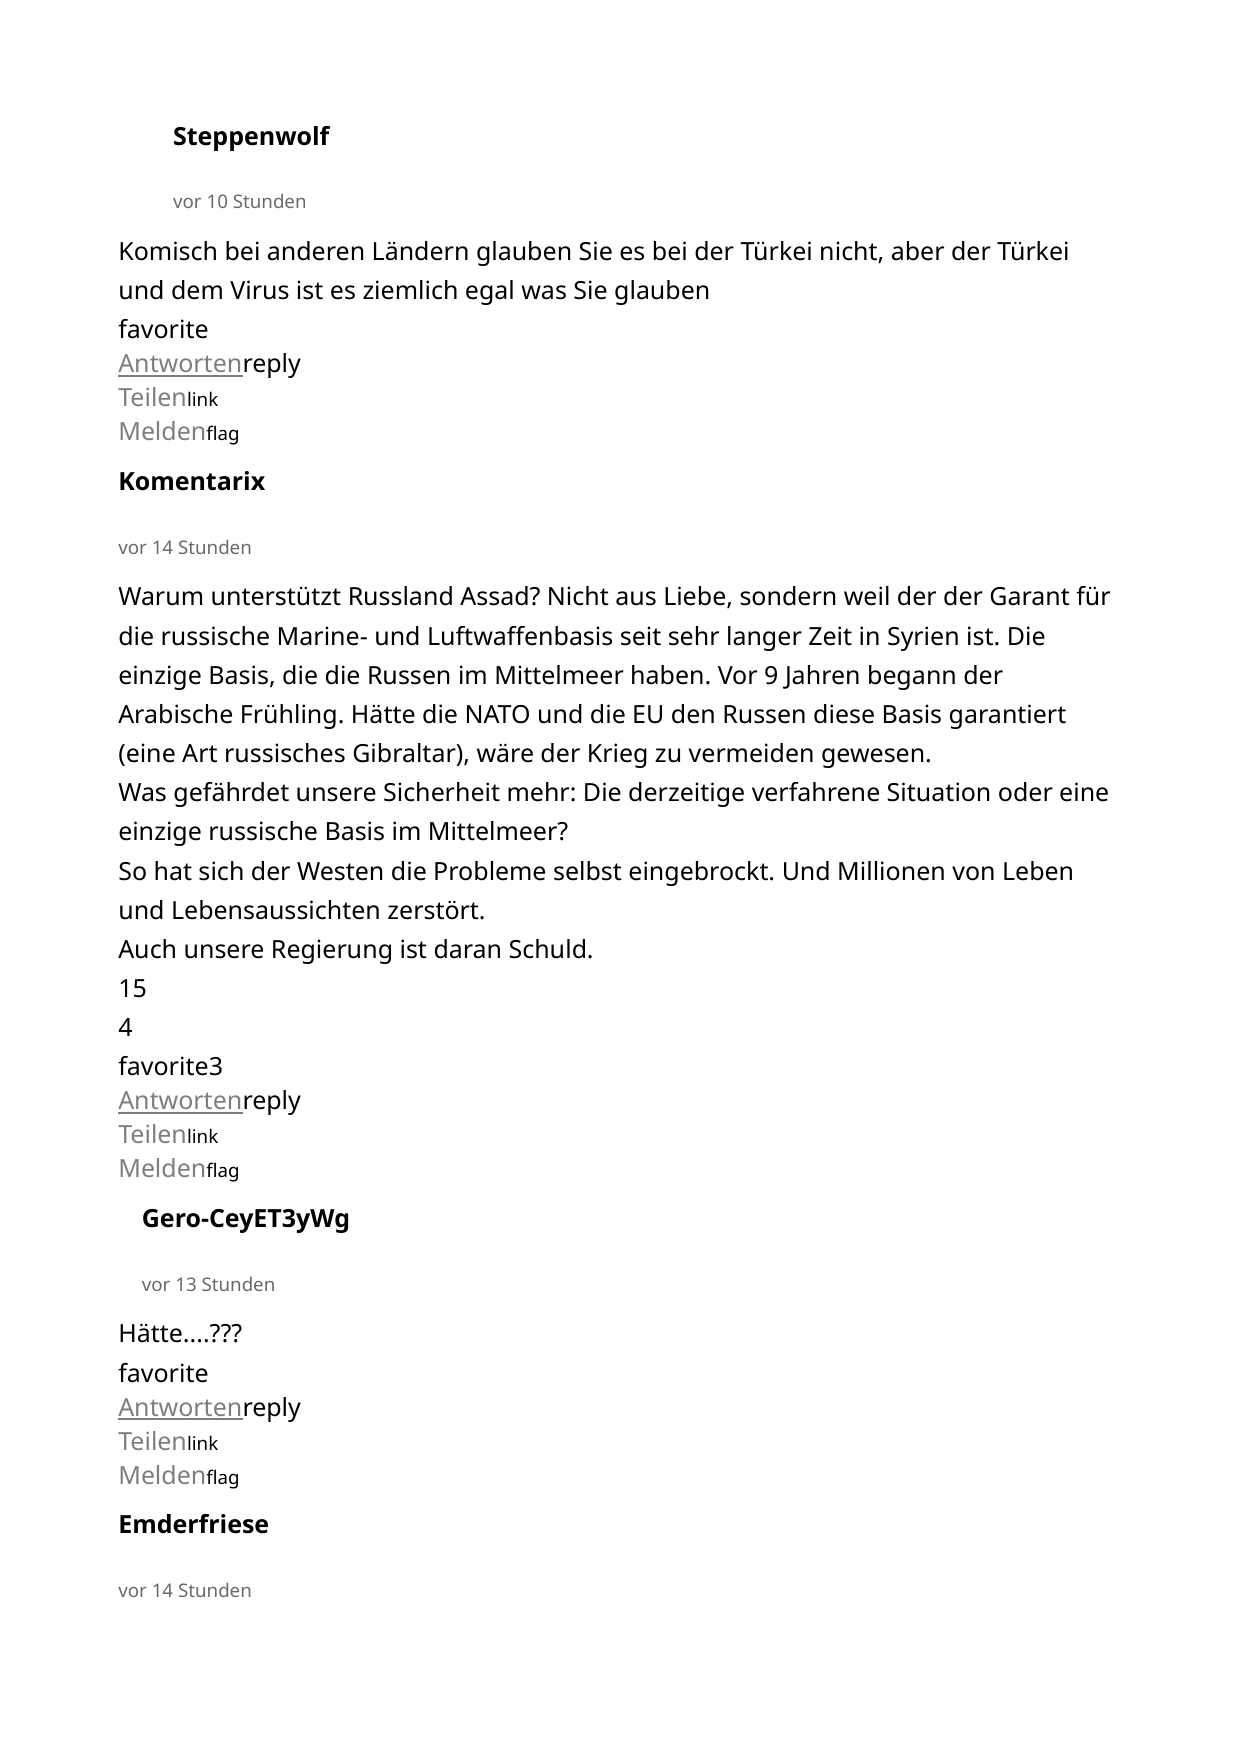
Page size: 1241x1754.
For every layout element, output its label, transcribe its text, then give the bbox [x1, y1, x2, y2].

text Hätte....??? [118, 1316, 1122, 1350]
text vor 10 Stunden [173, 188, 1117, 214]
text Teilenlink [118, 1117, 1122, 1151]
text Komisch bei anderen Ländern glauben Sie es bei der Türkei nicht, aber der Türkei und dem Virus ist es ziemlich egal was Sie glauben [118, 233, 1122, 307]
text Meldenflag [118, 414, 1122, 448]
text Steppenwolf [173, 118, 1114, 152]
text Gero-CeyET3yWg [142, 1201, 1114, 1235]
text Antwortenreply [118, 1083, 1122, 1117]
text Antwortenreply [118, 346, 1122, 380]
text Warum unterstützt Russland Assad? Nicht aus Liebe, sondern weil der der Garant für die russische Marine- und Luftwaffenbasis seit sehr langer Zeit in Syrien ist. Die einzige Basis, die die Russen im Mittelmeer haben. Vor 9 Jahren begann der Arabische Frühling. Hätte die NATO und die EU den Russen diese Basis garantiert (eine Art russisches Gibraltar), wäre der Krieg zu vermeiden gewesen. Was gefährdet unsere Sicherheit mehr: Die derzeitige verfahrene Situation oder eine einzige russische Basis im Mittelmeer? So hat sich der Westen die Probleme selbst eingebrockt. Und Millionen von Leben und Lebensaussichten zerstört. Auch unsere Regierung ist daran Schuld. [118, 579, 1122, 966]
text Emderfriese [118, 1507, 1114, 1541]
text Komentarix [118, 464, 1114, 498]
text vor 13 Stunden [142, 1271, 1117, 1297]
text favorite [118, 312, 1122, 346]
text Antwortenreply [118, 1389, 1122, 1423]
text Meldenflag [118, 1151, 1122, 1185]
text vor 14 Stunden [118, 1578, 1117, 1603]
text Meldenflag [118, 1457, 1122, 1492]
text 15 [118, 971, 1122, 1005]
text Teilenlink [118, 380, 1122, 414]
text vor 14 Stunden [118, 534, 1117, 559]
text Teilenlink [118, 1423, 1122, 1457]
text favorite [118, 1355, 1122, 1389]
text 4 [118, 1010, 1122, 1044]
text favorite3 [118, 1049, 1122, 1083]
